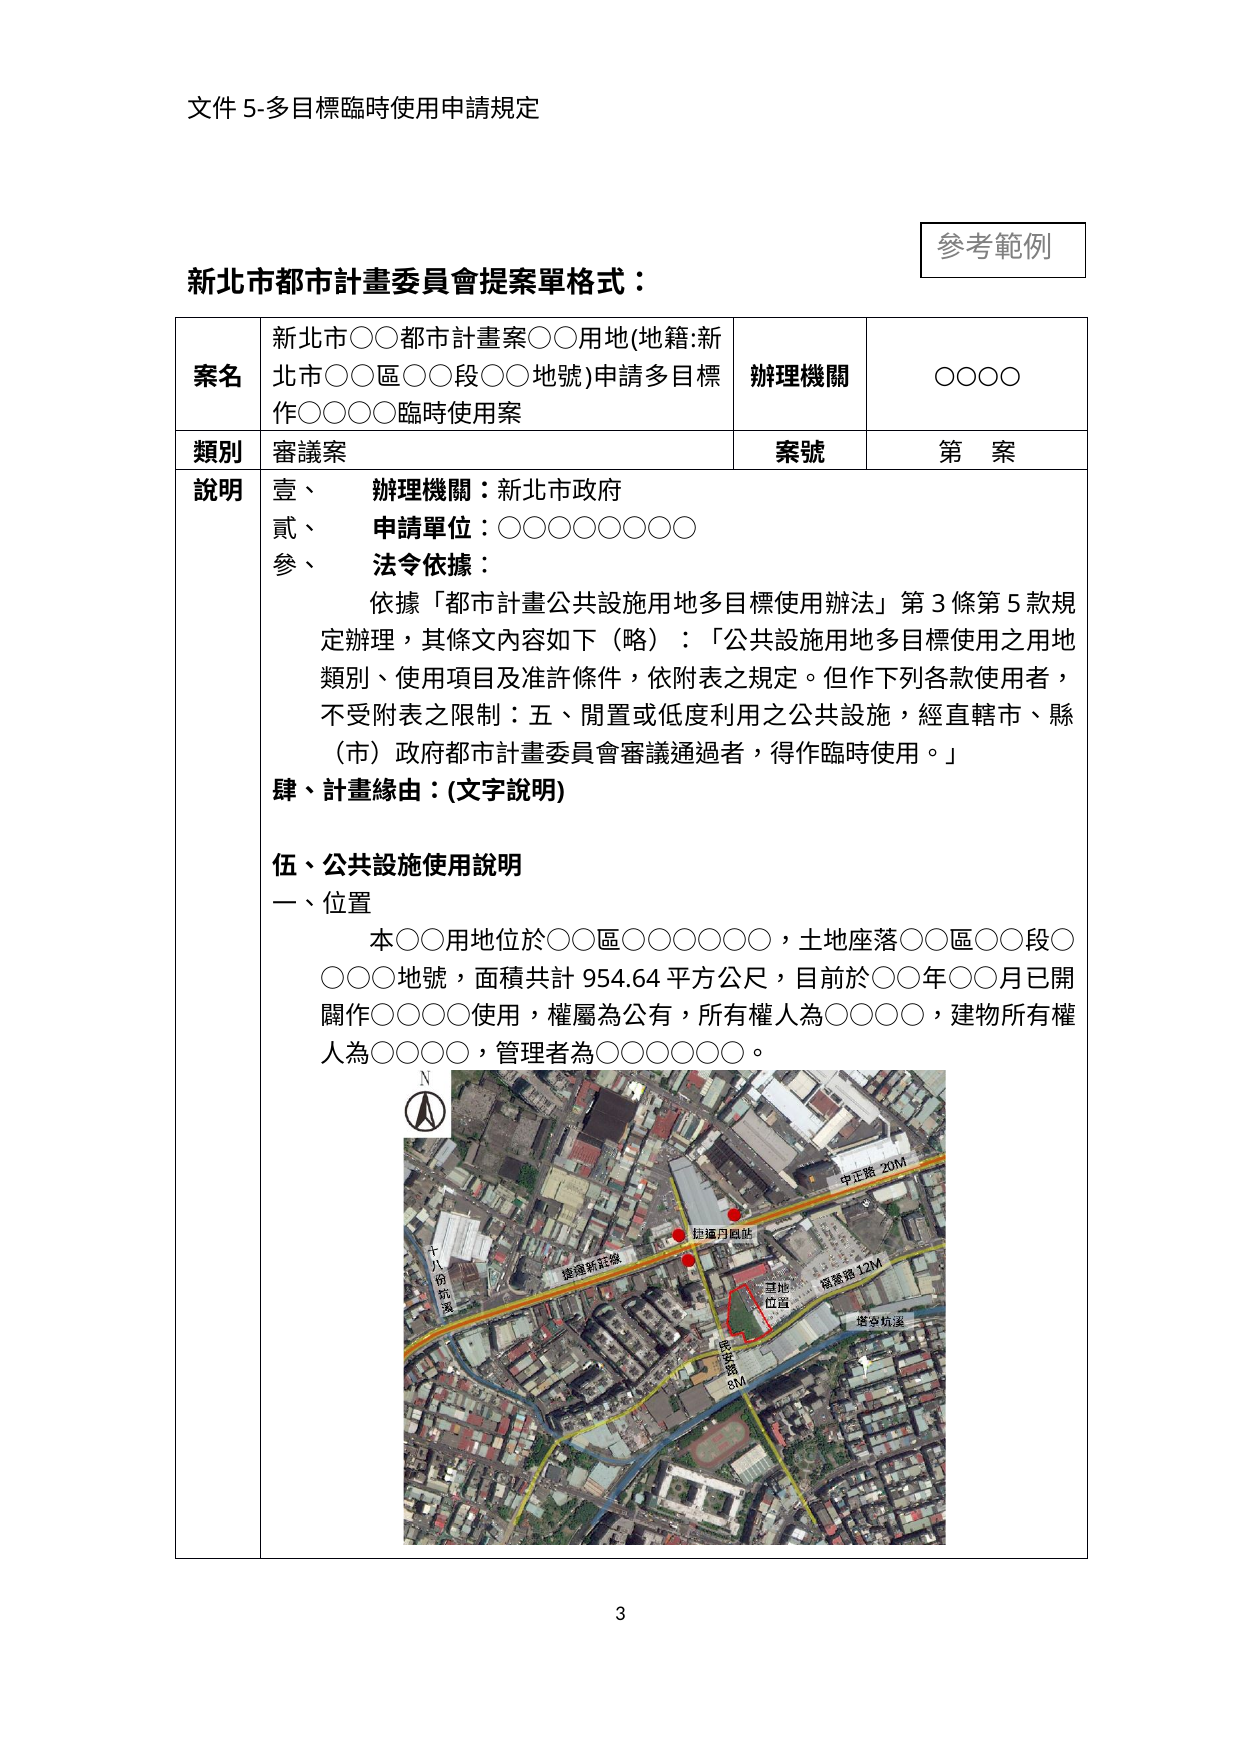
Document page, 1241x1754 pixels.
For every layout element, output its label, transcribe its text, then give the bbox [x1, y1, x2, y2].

table_cell 說明 [176, 470, 260, 1557]
text 參考範例 [936, 231, 1071, 264]
table_cell 案號 [734, 431, 866, 469]
table_cell 類別 [176, 431, 260, 469]
table_cell 辦理機關：新北市政府 申請單位：○○○○○○○○ 法令依據： 依據「都市計畫公共設施用地多目標使用辦法」第3條第5款規定辦理，其條文內容如下（略）：「公共設施用地多目標使用之用地類別、使用項目及准許條件，依附表之規定。但作下列各款使用者，不受附表之限制：五、閒置或低度利用之公共設施，經直轄市、縣（市）政府都市計畫委員會審議通過者，得作臨時使用。」 肆、計畫緣由：(文字說明) 伍、公共設施使用說明 一、位置 本○○用地位於○○區○○○○○○，土地座落○○區○○段○○○○地號，面積共計954.64平方公尺，目前於○○年○○月已開闢作○○○○使用，權屬為公有，所有權人為○○○○，建物所有權人為○○○○，管理者為○○○○○○。 [261, 470, 1087, 1557]
table_header 案名 [176, 318, 260, 430]
text 新北市都市計畫委員會提案單格式： [187, 242, 1053, 317]
picture [403, 1070, 946, 1545]
table_cell 審議案 [261, 431, 733, 469]
table_header 辦理機關 [734, 318, 866, 430]
table_header ○○○○ [867, 318, 1087, 430]
table_header 新北市○○都市計畫案○○用地(地籍:新北市○○區○○段○○地號)申請多目標作○○○○臨時使用案 [261, 318, 733, 430]
table_cell 第 案 [867, 431, 1087, 469]
